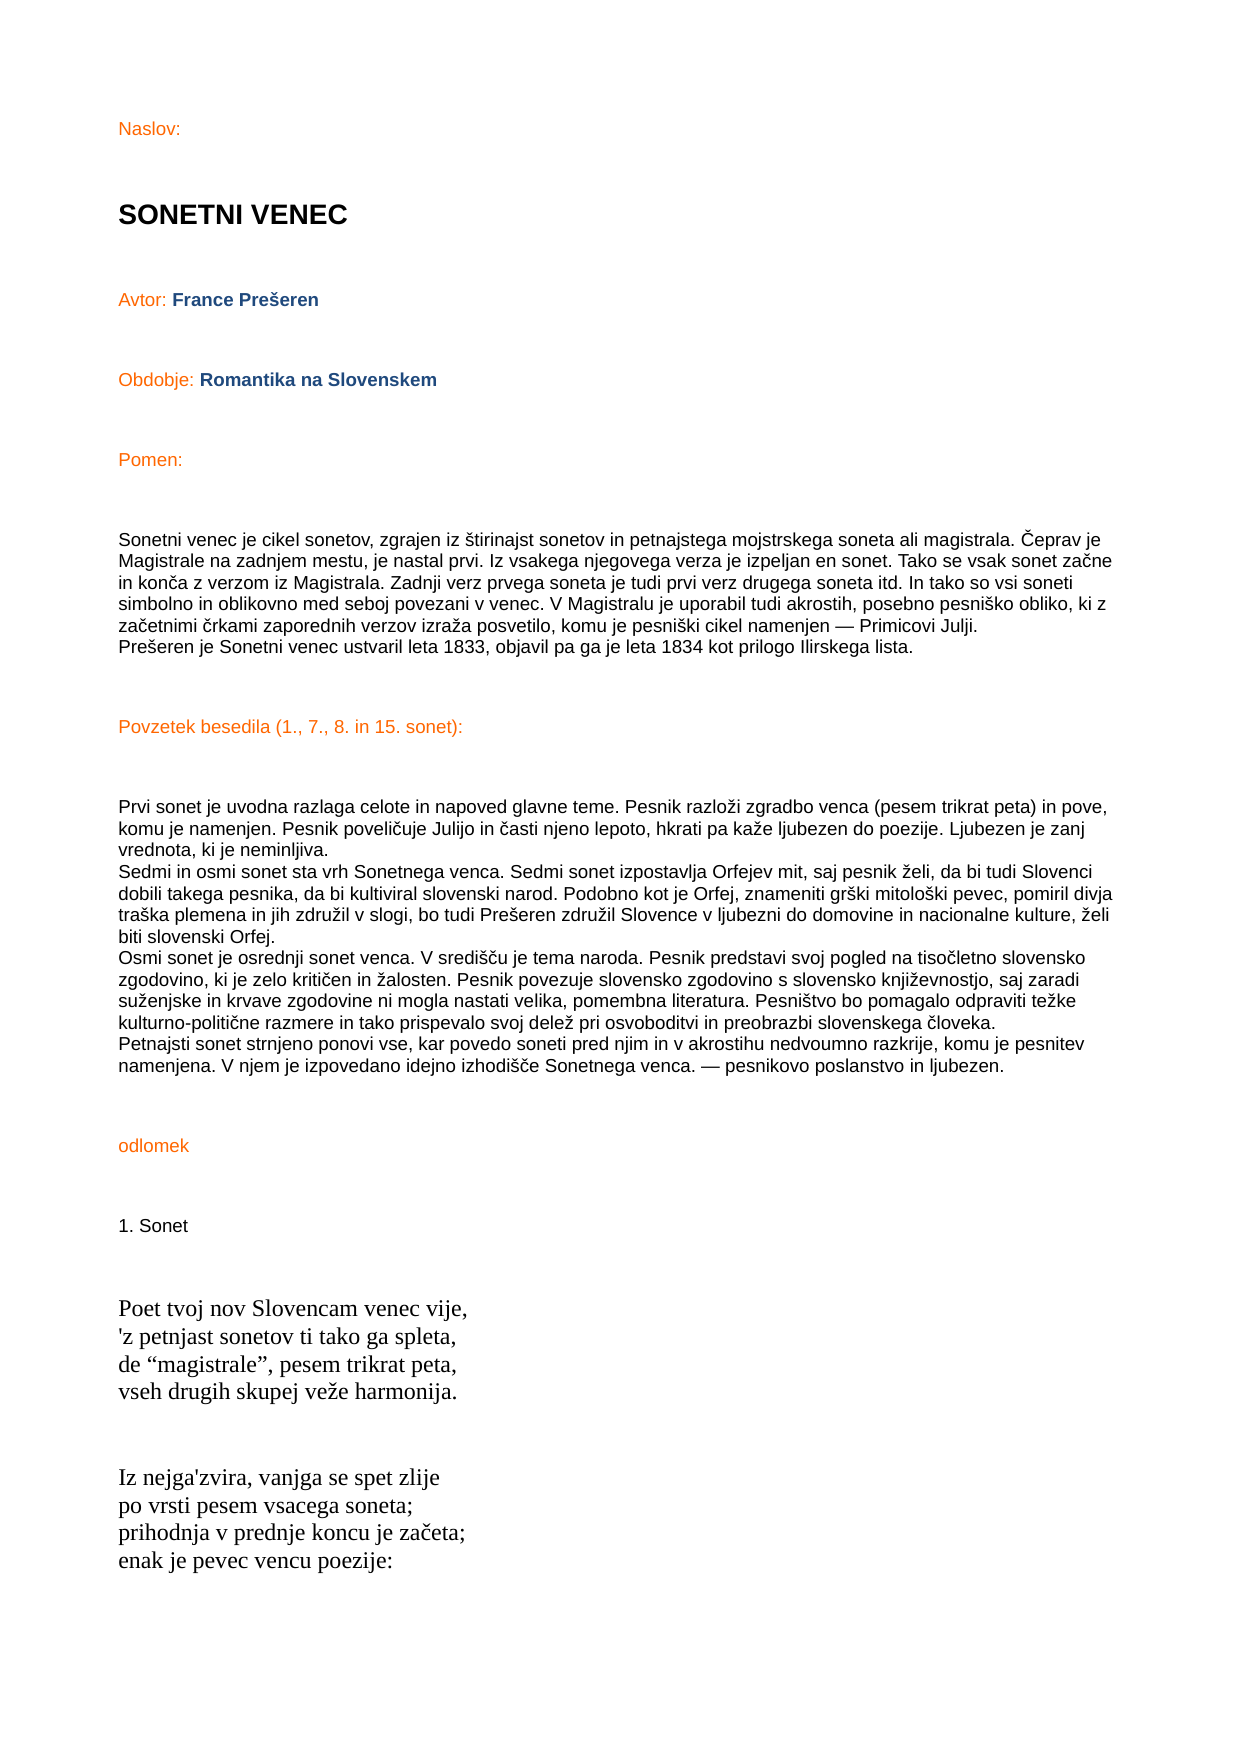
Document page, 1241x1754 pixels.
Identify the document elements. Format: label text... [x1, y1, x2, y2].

text Iz nejga'zvira, vanjga se spet zlije po vrsti pesem vsacega soneta; prihodnja v prednje koncu je začeta; enak je pevec vencu poezije: [118, 1463, 1122, 1574]
text Poet tvoj nov Slovencam venec vije, 'z petnjast sonetov ti tako ga spleta, de “magistrale”, pesem trikrat peta, vseh drugih skupej veže harmonija. [118, 1294, 1122, 1405]
text Povzetek besedila (1., 7., 8. in 15. sonet): [118, 716, 1122, 738]
text Sonetni venec je cikel sonetov, zgrajen iz štirinajst sonetov in petnajstega mojstrskega soneta ali magistrala. Čeprav je Magistrale na zadnjem mestu, je nastal prvi. Iz vsakega njegovega verza je izpeljan en sonet. Tako se vsak sonet začne in konča z verzom iz Magistrala. Zadnji verz prvega soneta je tudi prvi verz drugega soneta itd. In tako so vsi soneti simbolno in oblikovno med seboj povezani v venec. V Magistralu je uporabil tudi akrostih, posebno pesniško obliko, ki z začetnimi črkami zaporednih verzov izraža posvetilo, komu je pesniški cikel namenjen — Primicovi Julji. Prešeren je Sonetni venec ustvaril leta 1833, objavil pa ga je leta 1834 kot prilogo Ilirskega lista. [118, 528, 1122, 658]
text Obdobje: Romantika na Slovenskem [118, 369, 1122, 390]
text SONETNI VENEC [118, 198, 1122, 230]
text odlomek [118, 1135, 1122, 1156]
text Naslov: [118, 118, 1122, 140]
text Avtor: France Prešeren [118, 289, 1122, 310]
text Prvi sonet je uvodna razlaga celote in napoved glavne teme. Pesnik razloži zgradbo venca (pesem trikrat peta) in pove, komu je namenjen. Pesnik poveličuje Julijo in časti njeno lepoto, hkrati pa kaže ljubezen do poezije. Ljubezen je zanj vrednota, ki je neminljiva. Sedmi in osmi sonet sta vrh Sonetnega venca. Sedmi sonet izpostavlja Orfejev mit, saj pesnik želi, da bi tudi Slovenci dobili takega pesnika, da bi kultiviral slovenski narod. Podobno kot je Orfej, znameniti grški mitološki pevec, pomiril divja traška plemena in jih združil v slogi, bo tudi Prešeren združil Slovence v ljubezni do domovine in nacionalne kulture, želi biti slovenski Orfej. Osmi sonet je osrednji sonet venca. V središču je tema naroda. Pesnik predstavi svoj pogled na tisočletno slovensko zgodovino, ki je zelo kritičen in žalosten. Pesnik povezuje slovensko zgodovino s slovensko književnostjo, saj zaradi suženjske in krvave zgodovine ni mogla nastati velika, pomembna literatura. Pesništvo bo pomagalo odpraviti težke kulturno-politične razmere in tako prispevalo svoj delež pri osvoboditvi in preobrazbi slovenskega človeka. Petnajsti sonet strnjeno ponovi vse, kar povedo soneti pred njim in v akrostihu nedvoumno razkrije, komu je pesnitev namenjena. V njem je izpovedano idejno izhodišče Sonetnega venca. — pesnikovo poslanstvo in ljubezen. [118, 796, 1122, 1076]
text Pomen: [118, 448, 1122, 470]
text 1. Sonet [118, 1214, 1122, 1236]
